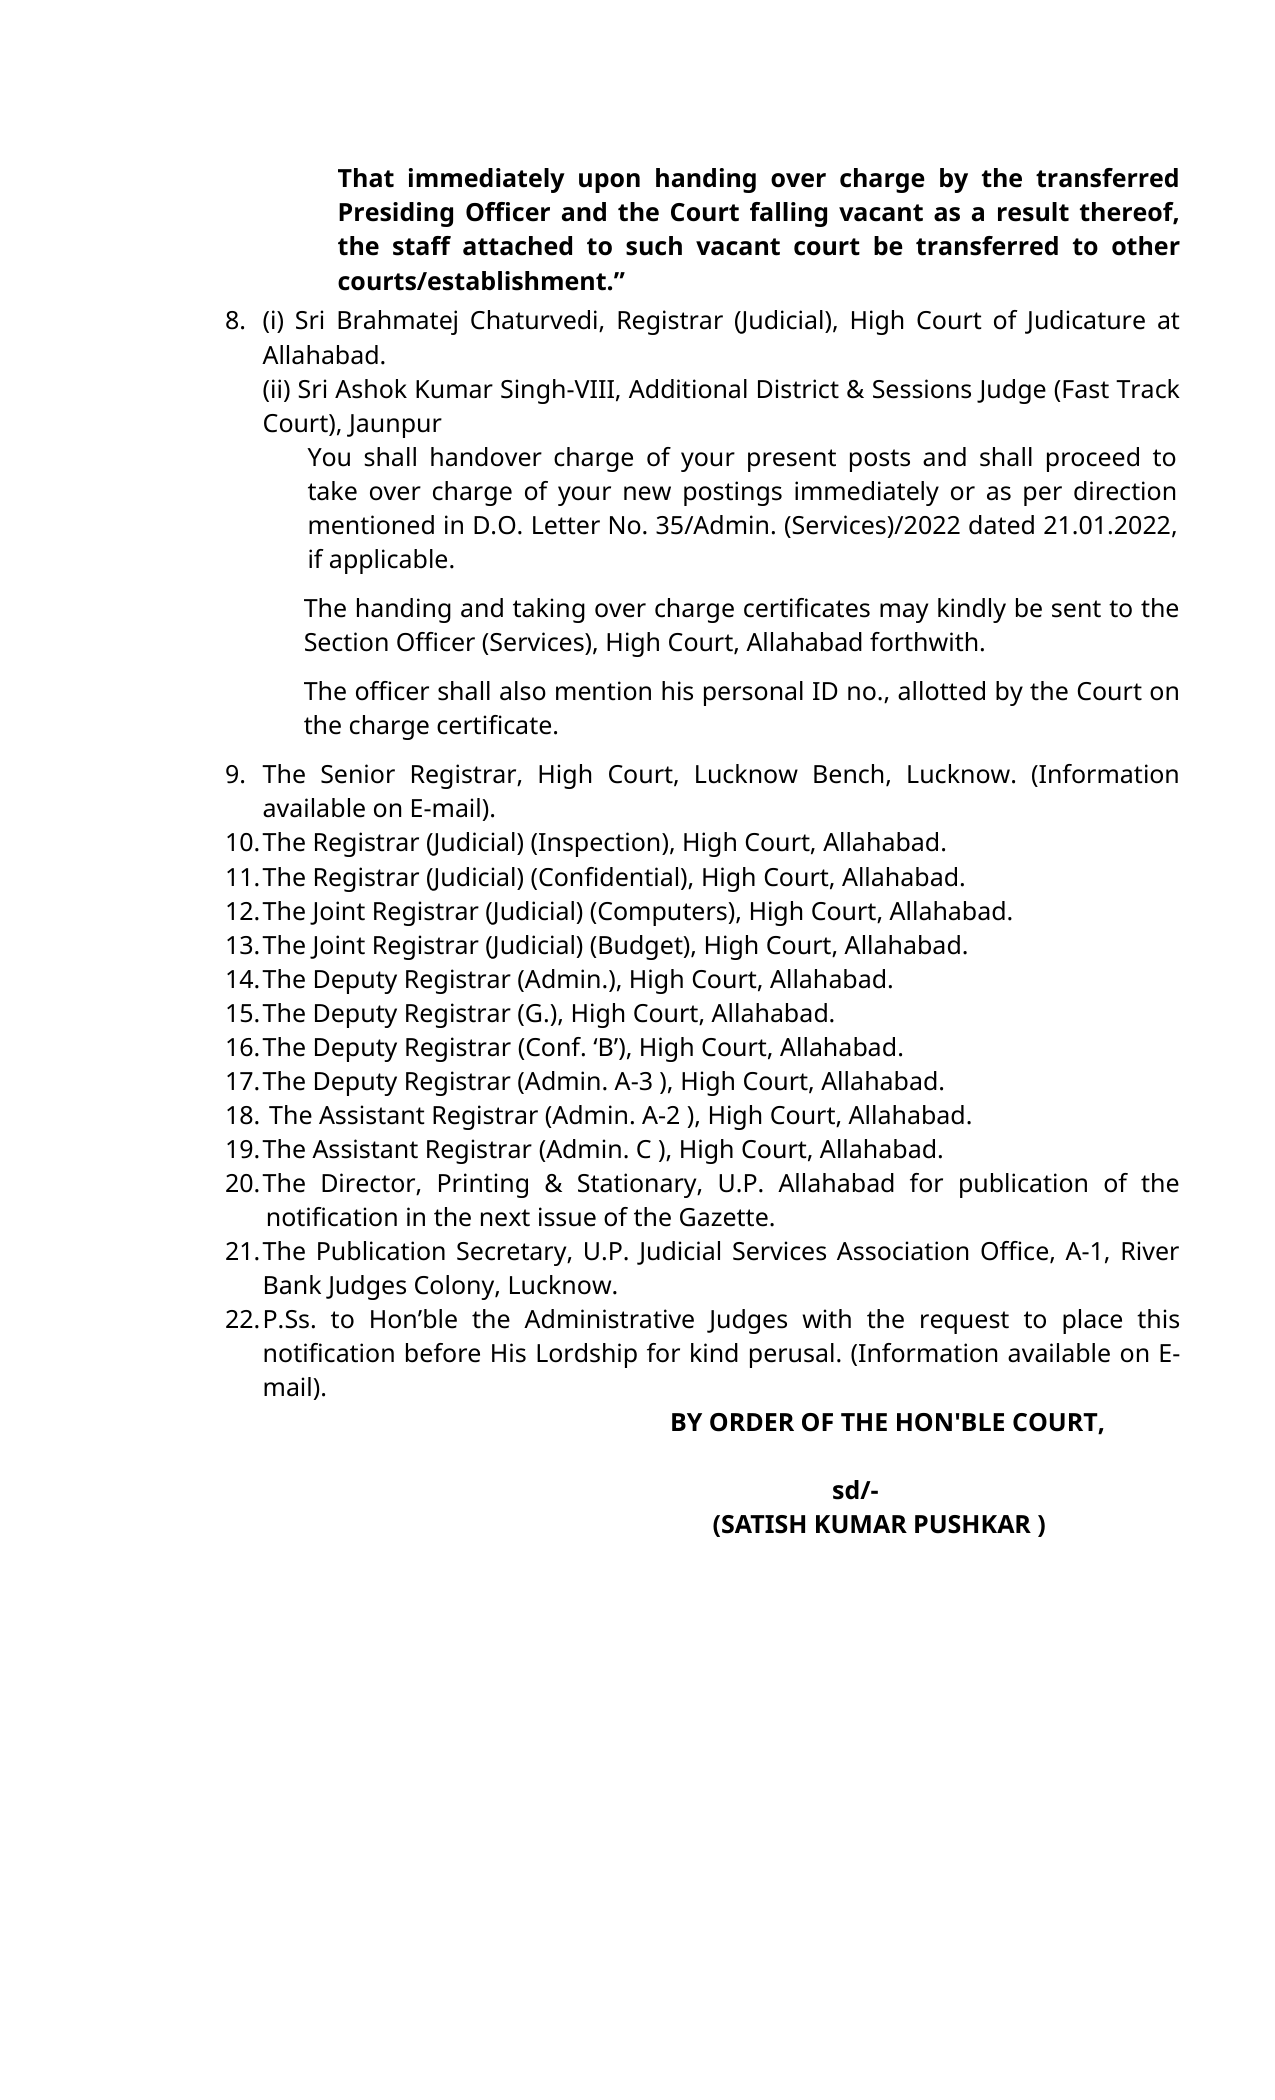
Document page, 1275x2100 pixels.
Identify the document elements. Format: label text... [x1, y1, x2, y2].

list The Joint Registrar (Judicial) (Computers), High Court, Allahabad. [225, 893, 1181, 927]
text You shall handover charge of your present posts and shall proceed to take over charge of your new postings immediately or as per direction mentioned in D.O. Letter No. 35/Admin. (Services)/2022 dated 21.01.2022, if applicable. [307, 439, 1179, 576]
text The officer shall also mention his personal ID no., allotted by the Court on the charge certificate. [303, 674, 1181, 742]
list The Publication Secretary, U.P. Judicial Services Association Office, A-1, River Bank Judges Colony, Lucknow. [225, 1234, 1181, 1302]
list The Assistant Registrar (Admin. C ), High Court, Allahabad. [225, 1132, 1181, 1166]
list The Joint Registrar (Judicial) (Budget), High Court, Allahabad. [225, 927, 1181, 961]
text The handing and taking over charge certificates may kindly be sent to the Section Officer (Services), High Court, Allahabad forthwith. [303, 591, 1181, 659]
text (SATISH KUMAR PUSHKAR ) [187, 1506, 1181, 1540]
text BY ORDER OF THE HON'BLE COURT, [187, 1404, 1181, 1438]
list (ii) Sri Ashok Kumar Singh-VIII, Additional District & Sessions Judge (Fast Track Court), Jaunpur [225, 371, 1181, 439]
list The Registrar (Judicial) (Inspection), High Court, Allahabad. [225, 825, 1181, 859]
list (i) Sri Brahmatej Chaturvedi, Registrar (Judicial), High Court of Judicature at Allahabad. [225, 303, 1181, 371]
list The Deputy Registrar (Admin. A-3 ), High Court, Allahabad. [225, 1063, 1181, 1098]
list P.Ss. to Hon’ble the Administrative Judges with the request to place this notification before His Lordship for kind perusal. (Information available on E-mail). [225, 1302, 1181, 1404]
list The Registrar (Judicial) (Confidential), High Court, Allahabad. [225, 859, 1181, 893]
list That immediately upon handing over charge by the transferred Presiding Officer and the Court falling vacant as a result thereof, the staff attached to such vacant court be transferred to other courts/establishment.” [300, 161, 1181, 297]
list The Assistant Registrar (Admin. A-2 ), High Court, Allahabad. [225, 1098, 1181, 1132]
list The Director, Printing & Stationary, U.P. Allahabad for publication of the notification in the next issue of the Gazette. [225, 1166, 1181, 1234]
list The Deputy Registrar (Admin.), High Court, Allahabad. [225, 961, 1181, 995]
list The Deputy Registrar (G.), High Court, Allahabad. [225, 995, 1181, 1029]
text sd/- [187, 1472, 1181, 1506]
list The Deputy Registrar (Conf. ‘B’), High Court, Allahabad. [225, 1029, 1181, 1063]
text DEPUTY REGISTRAR [187, 1540, 1181, 1574]
list The Senior Registrar, High Court, Lucknow Bench, Lucknow. (Information available on E-mail). [225, 757, 1181, 825]
